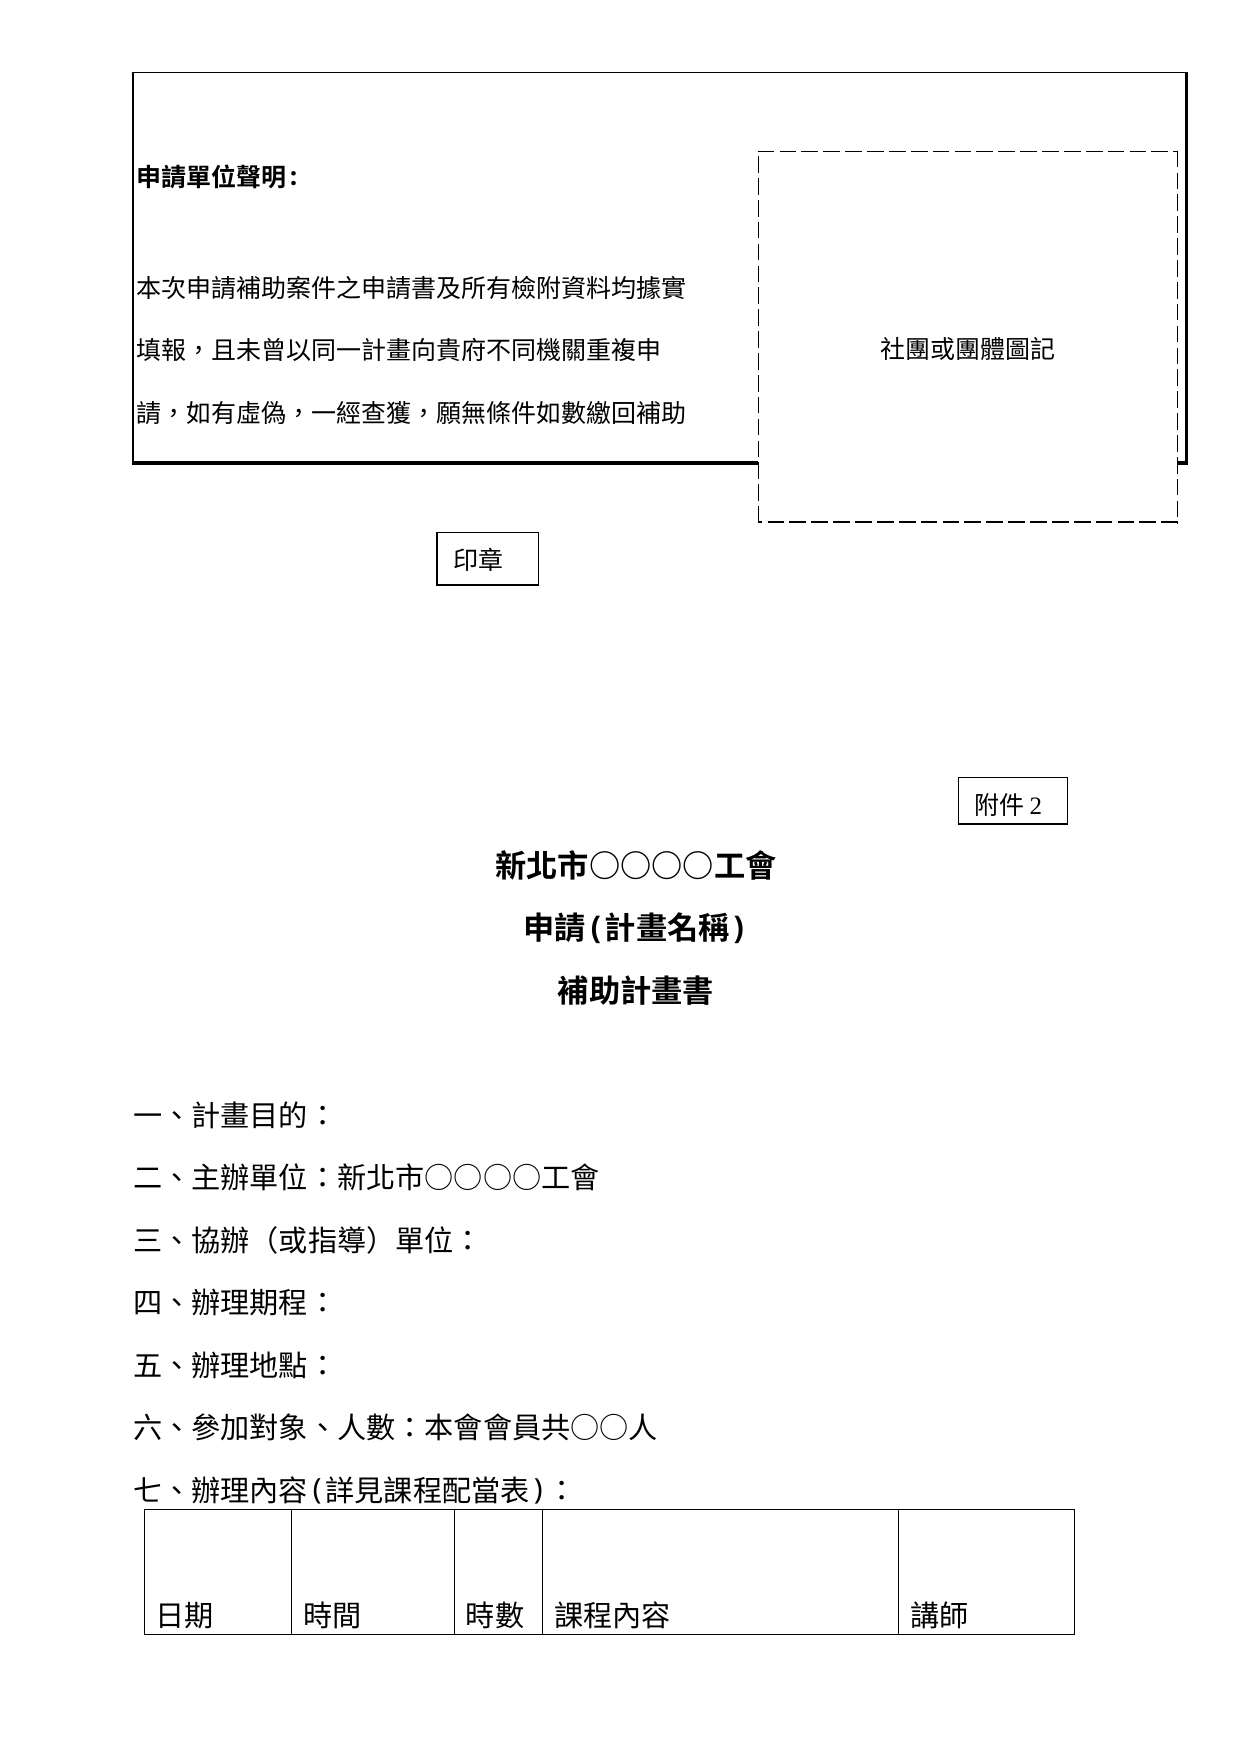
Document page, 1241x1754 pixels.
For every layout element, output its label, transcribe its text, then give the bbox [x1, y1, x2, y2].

text 七、辦理內容(詳見課程配當表)： [133, 1447, 1107, 1509]
table_header 課程內容 [543, 1510, 898, 1634]
table_header 講師 [899, 1510, 1074, 1634]
text 新北市○○○○工會 [133, 822, 1107, 884]
table_header 時數 [455, 1510, 542, 1634]
text 二、主辦單位：新北市○○○○工會 [133, 1134, 1107, 1197]
text 三、協辦（或指導）單位： [133, 1197, 1107, 1259]
table_cell 申請單位聲明: 本次申請補助案件之申請書及所有檢附資料均據實填報，且未曾以同一計畫向貴府不同機關重複申請，如有虛偽，一經查獲，願無條件如數繳回補助款項，並負擔法律上一切責任。 申請單位負責人：張信義 (簽章) 中華民國 106 年 3 月 10 日 申請單位負責人：張信義 (簽章) 中華民國 105 年 3 月 10 日 [438, 533, 538, 584]
text 一、計畫目的： [133, 1072, 1107, 1134]
table_header 時間 [292, 1510, 454, 1634]
text 四、辦理期程： [133, 1259, 1107, 1322]
text 附件2 [974, 786, 1051, 816]
text 五、辦理地點： [133, 1322, 1107, 1384]
table_cell 申請單位聲明: 本次申請補助案件之申請書及所有檢附資料均據實填報，且未曾以同一計畫向貴府不同機關重複申請，如有虛偽，一經查獲，願無條件如數繳回補助款項，並負擔法律上一切責任。 申請單位負責人：張信義 (簽章) 中華民國 106 年 3 月 10 日 申請單位負責人：張信義 (簽章) 中華民國 105 年 3 月 10 日 [134, 73, 1185, 523]
text 補助計畫書 [133, 947, 1107, 1009]
table_header 日期 [145, 1510, 291, 1634]
text 六、參加對象、人數：本會會員共○○人 [133, 1384, 1107, 1447]
text 申請(計畫名稱) [133, 884, 1107, 947]
